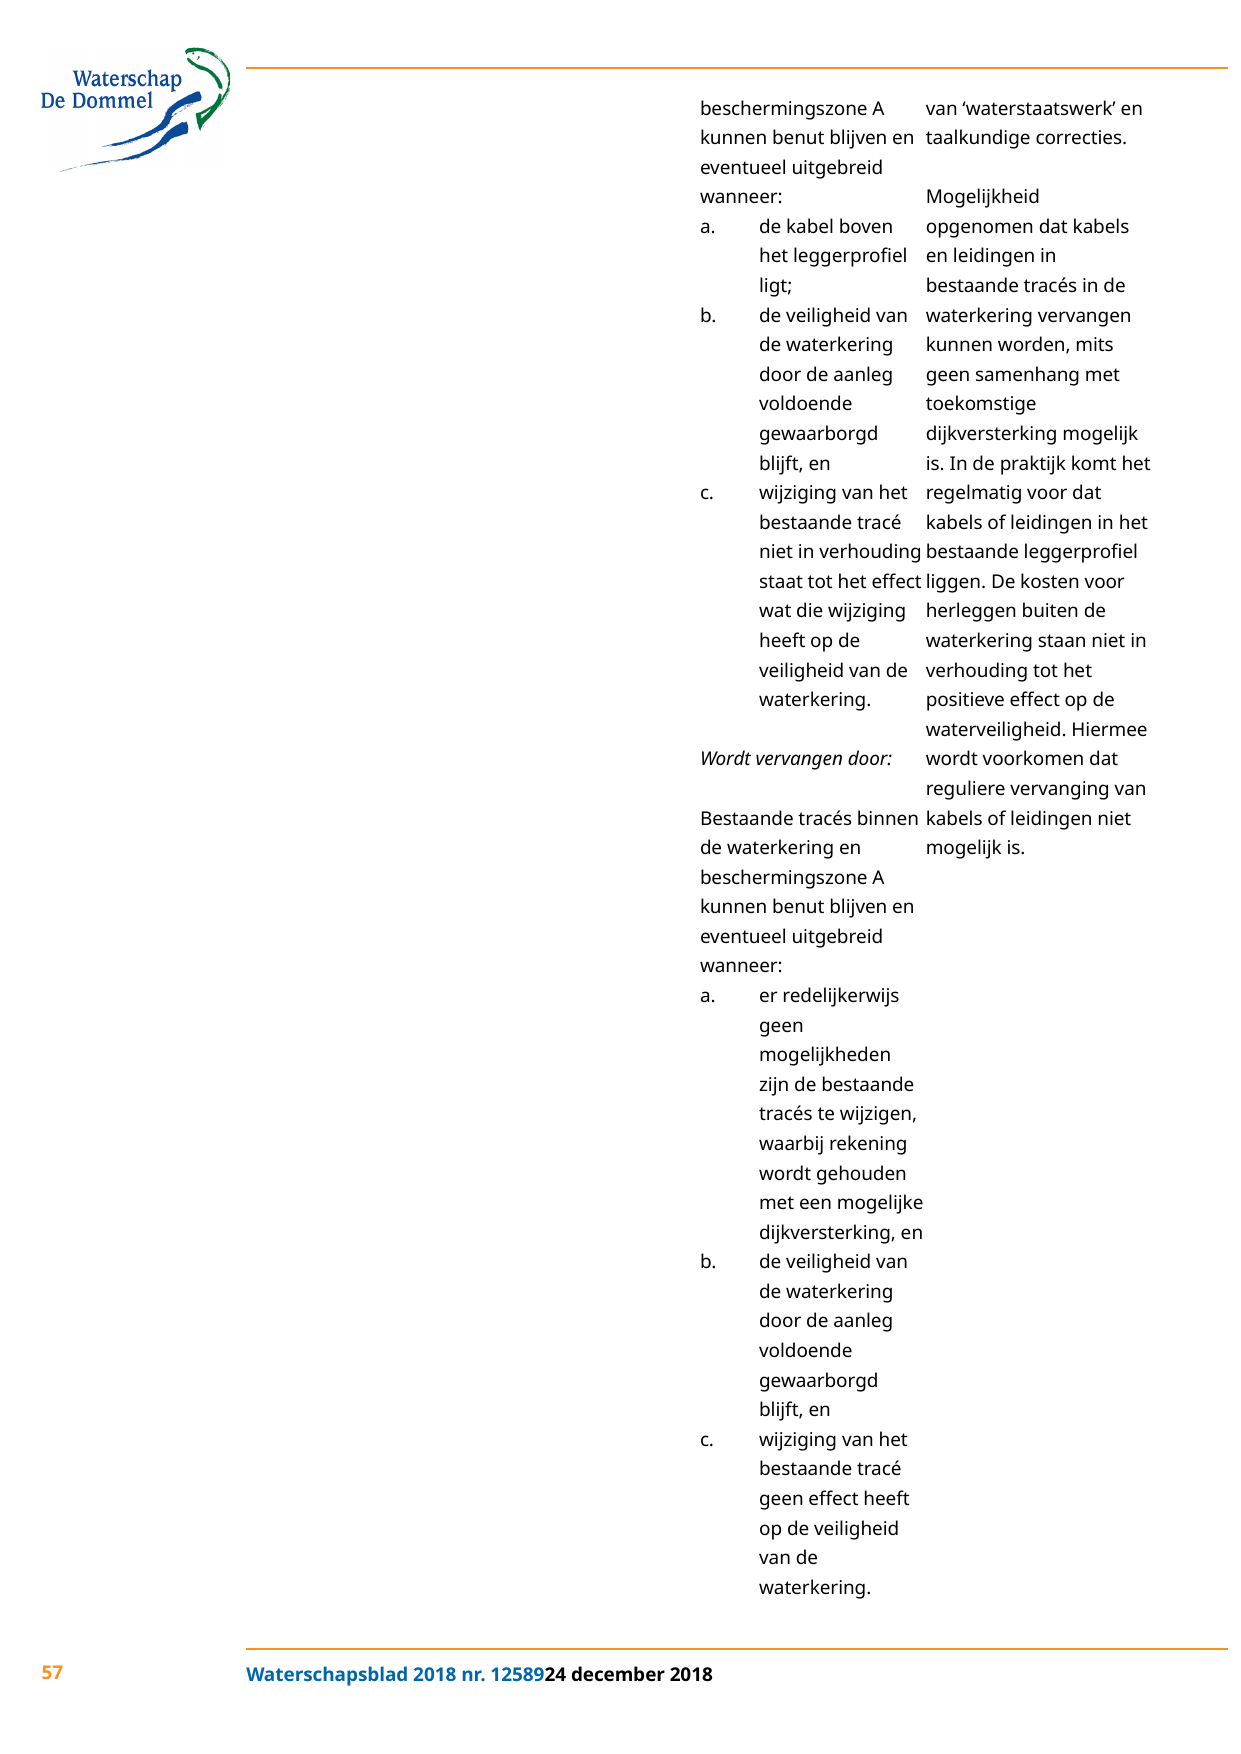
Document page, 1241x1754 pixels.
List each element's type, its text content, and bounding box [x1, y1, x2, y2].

table_cell van ‘waterstaatswerk’ en taalkundige correcties. Mogelijkheid opgenomen dat kabels en leidingen in bestaande tracés in de waterkering vervangen kunnen worden, mits geen samenhang met toekomstige dijkversterking mogelijk is. In de praktijk komt het regelmatig voor dat kabels of leidingen in het bestaande leggerprofiel liggen. De kosten voor herleggen buiten de waterkering staan niet in verhouding tot het positieve effect op de waterveiligheid. Hiermee wordt voorkomen dat reguliere vervanging van kabels of leidingen niet mogelijk is. [926, 95, 1152, 1600]
picture [41, 47, 231, 172]
table_cell beschermingszone A kunnen benut blijven en eventueel uitgebreid wanneer: de kabel boven het leggerprofiel ligt; de veiligheid van de waterkering door de aanleg voldoende gewaarborgd blijft, en wijziging van het bestaande tracé niet in verhouding staat tot het effect wat die wijziging heeft op de veiligheid van de waterkering. Wordt vervangen door: Bestaande tracés binnen de waterkering en beschermingszone A kunnen benut blijven en eventueel uitgebreid wanneer: er redelijkerwijs geen mogelijkheden zijn de bestaande tracés te wijzigen, waarbij rekening wordt gehouden met een mogelijke dijkversterking, en de veiligheid van de waterkering door de aanleg voldoende gewaarborgd blijft, en wijziging van het bestaande tracé geen effect heeft op de veiligheid van de waterkering. [700, 95, 926, 1600]
table_cell [474, 95, 700, 1600]
table_cell [248, 95, 474, 1600]
